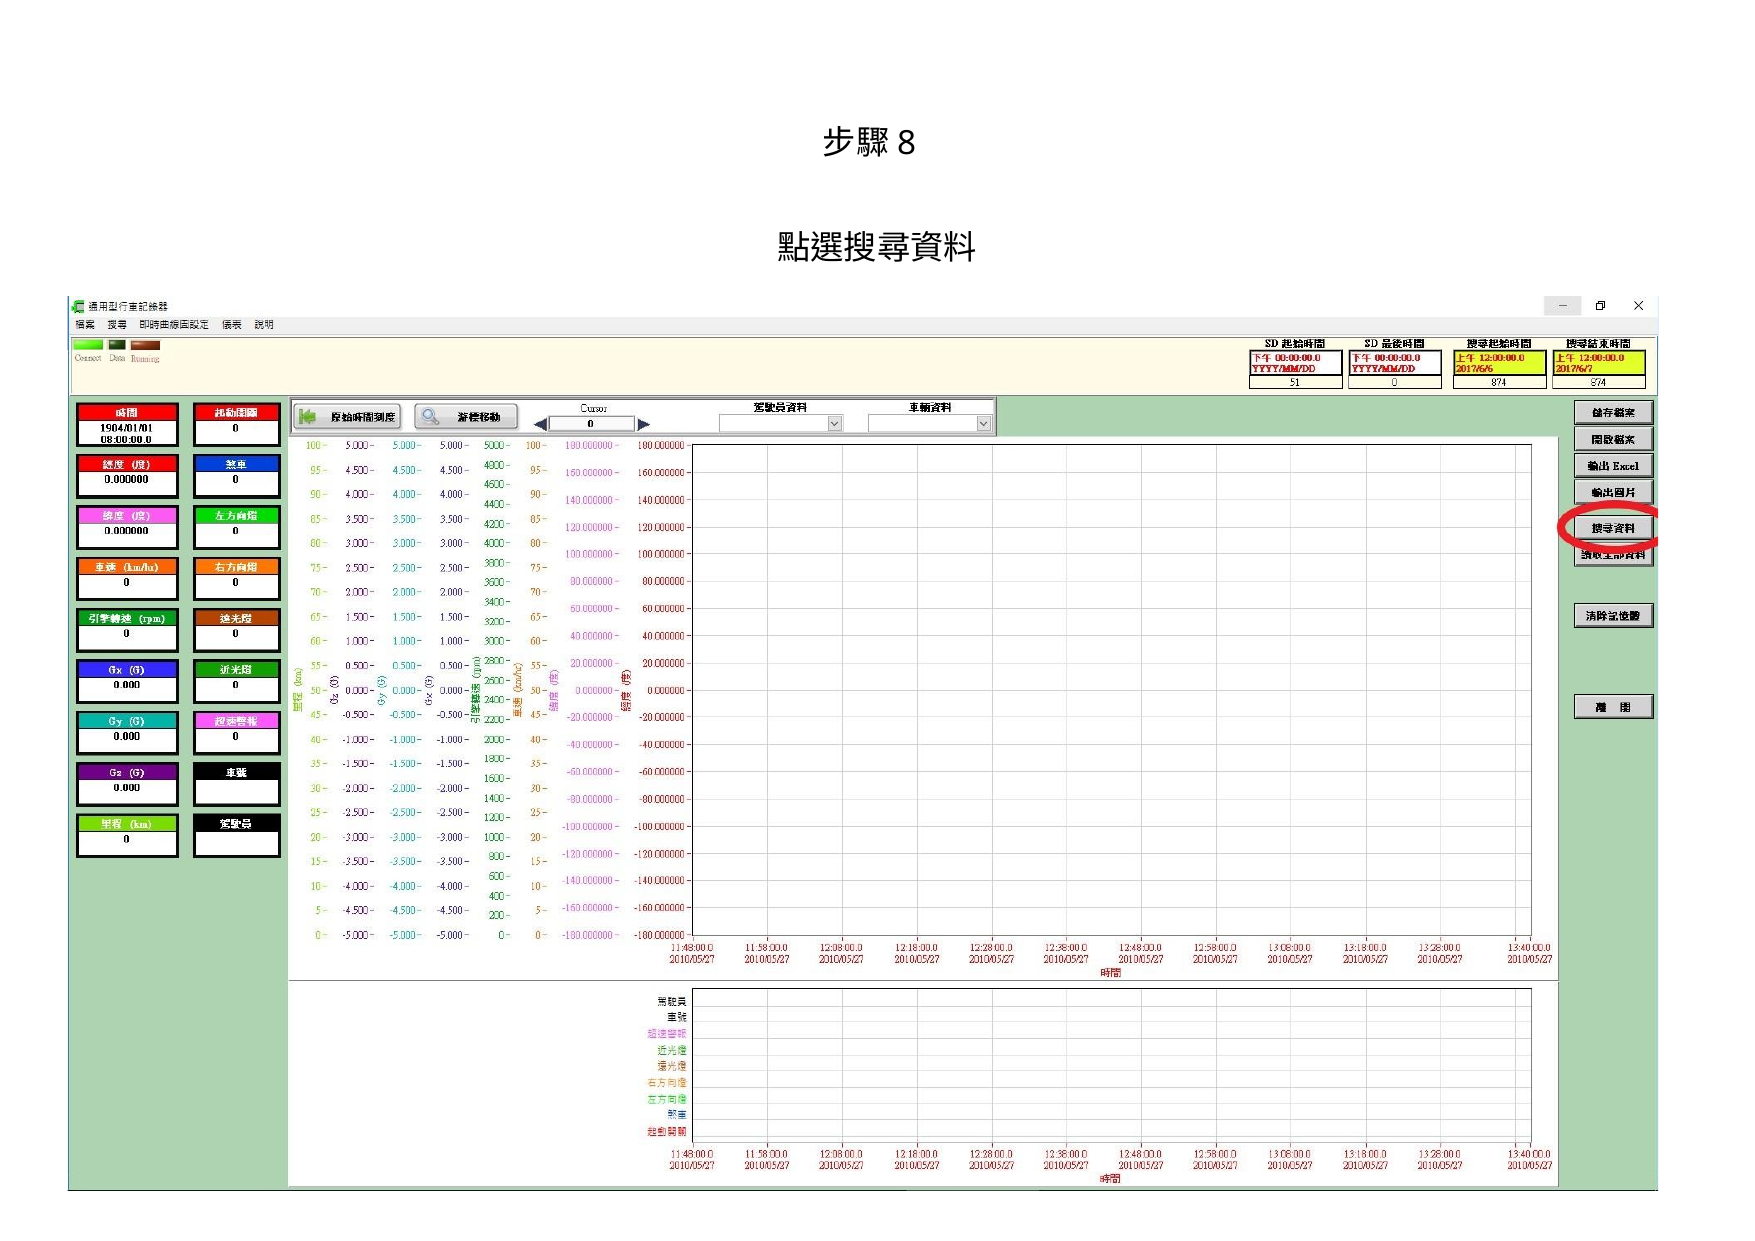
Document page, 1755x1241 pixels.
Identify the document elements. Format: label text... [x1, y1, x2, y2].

text 點選搜尋資料 [51, 220, 1703, 269]
